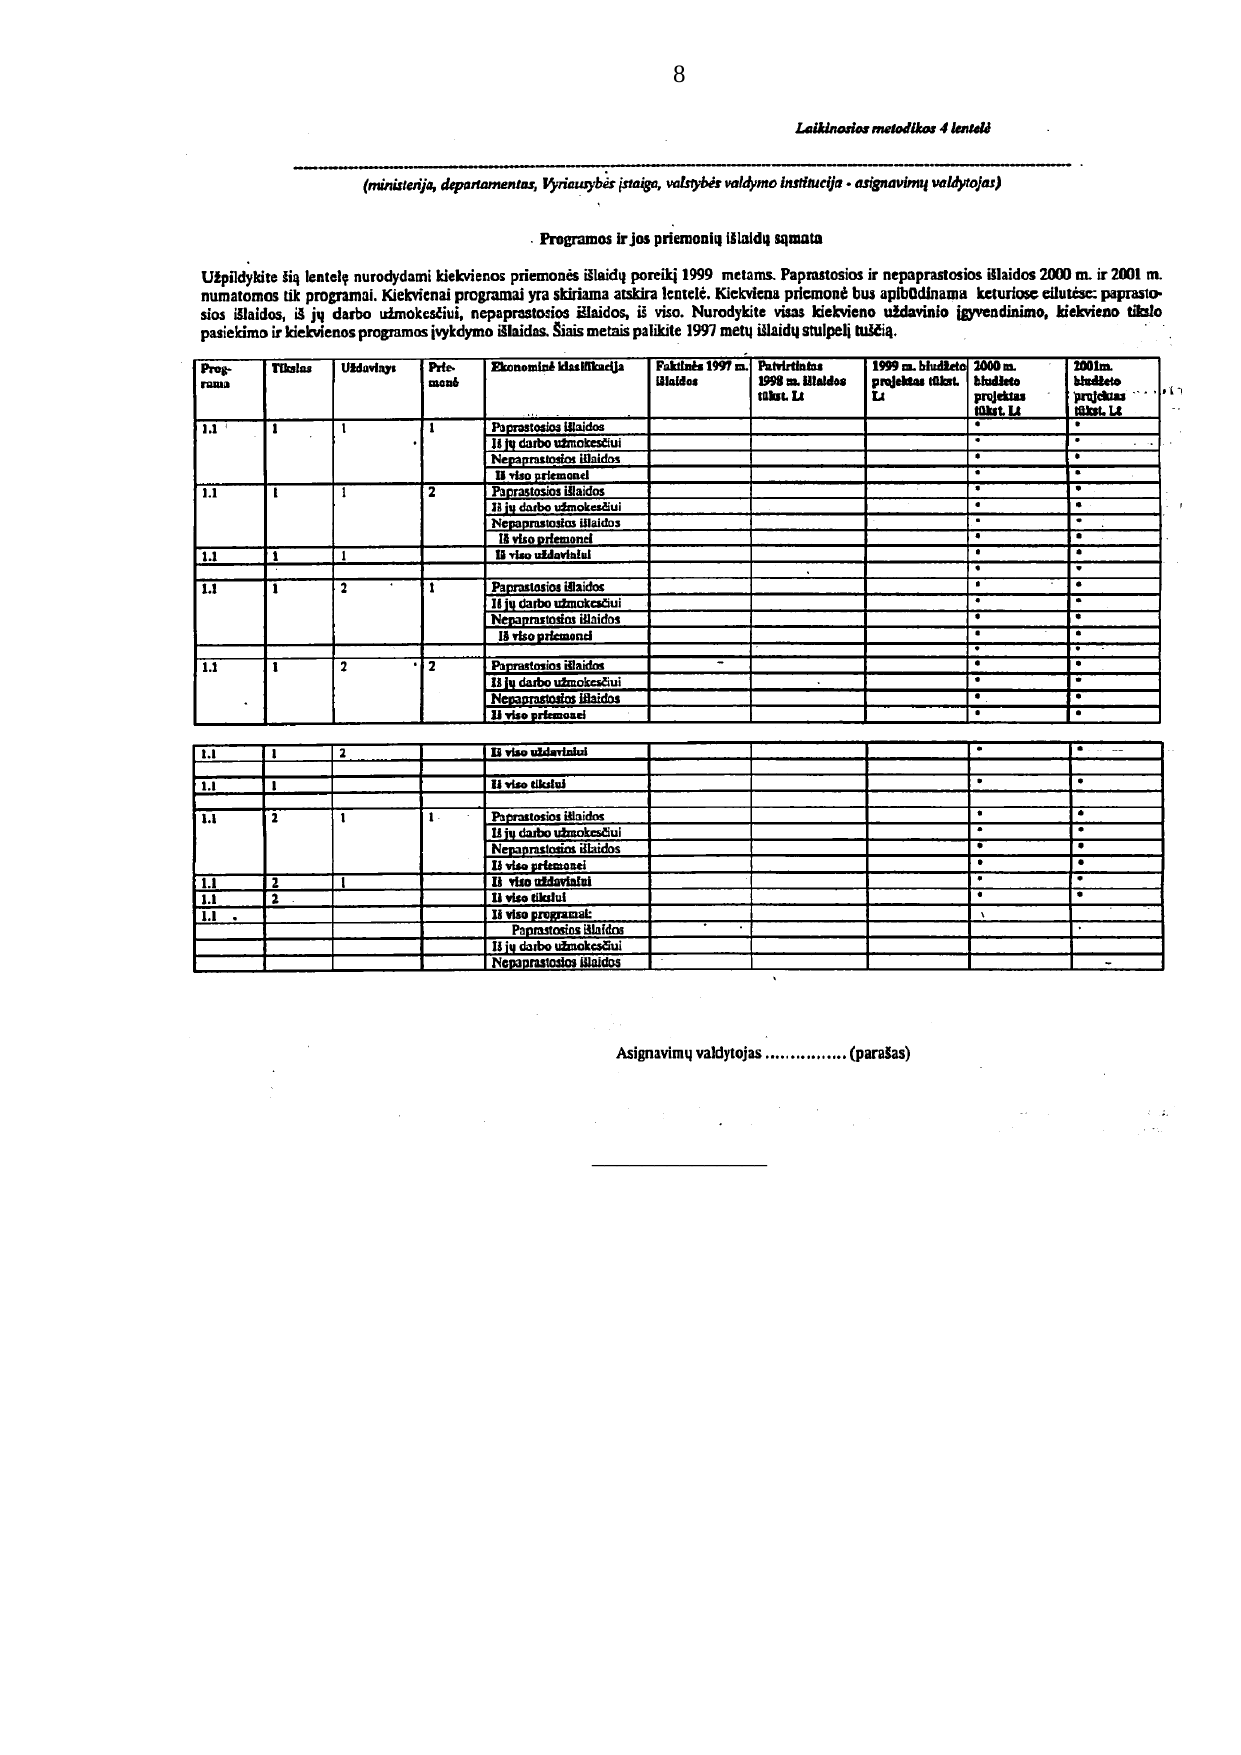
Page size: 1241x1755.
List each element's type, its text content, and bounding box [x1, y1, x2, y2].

text ______________ [177, 1141, 1181, 1169]
